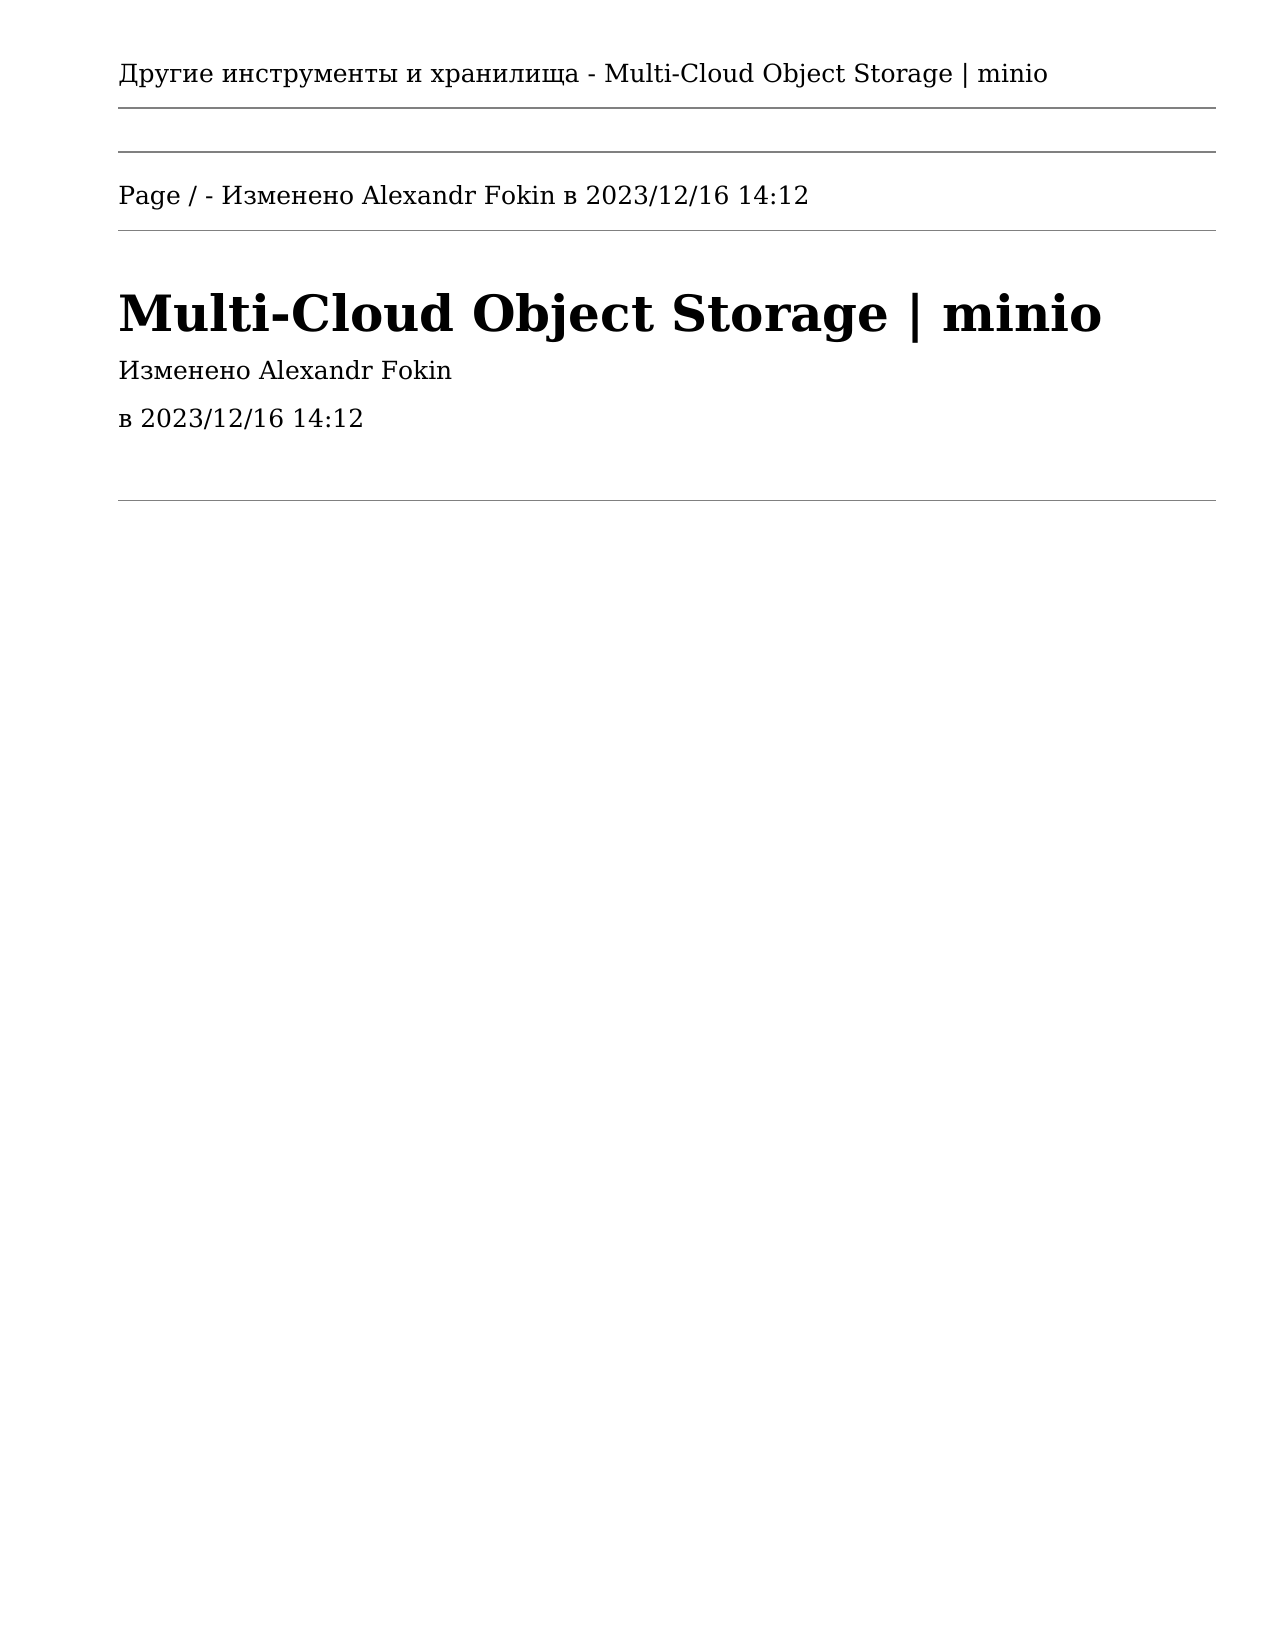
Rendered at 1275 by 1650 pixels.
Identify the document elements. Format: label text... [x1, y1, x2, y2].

text Изменено Alexandr Fokin [118, 356, 1216, 385]
text Page / - Изменено Alexandr Fokin в 2023/12/16 14:12 [118, 182, 1216, 211]
text Другие инструменты и хранилища - Multi-Cloud Object Storage | minio [118, 59, 1216, 88]
text в 2023/12/16 14:12 [118, 404, 1216, 433]
subtitle Multi-Cloud Object Storage | minio [118, 284, 1216, 343]
